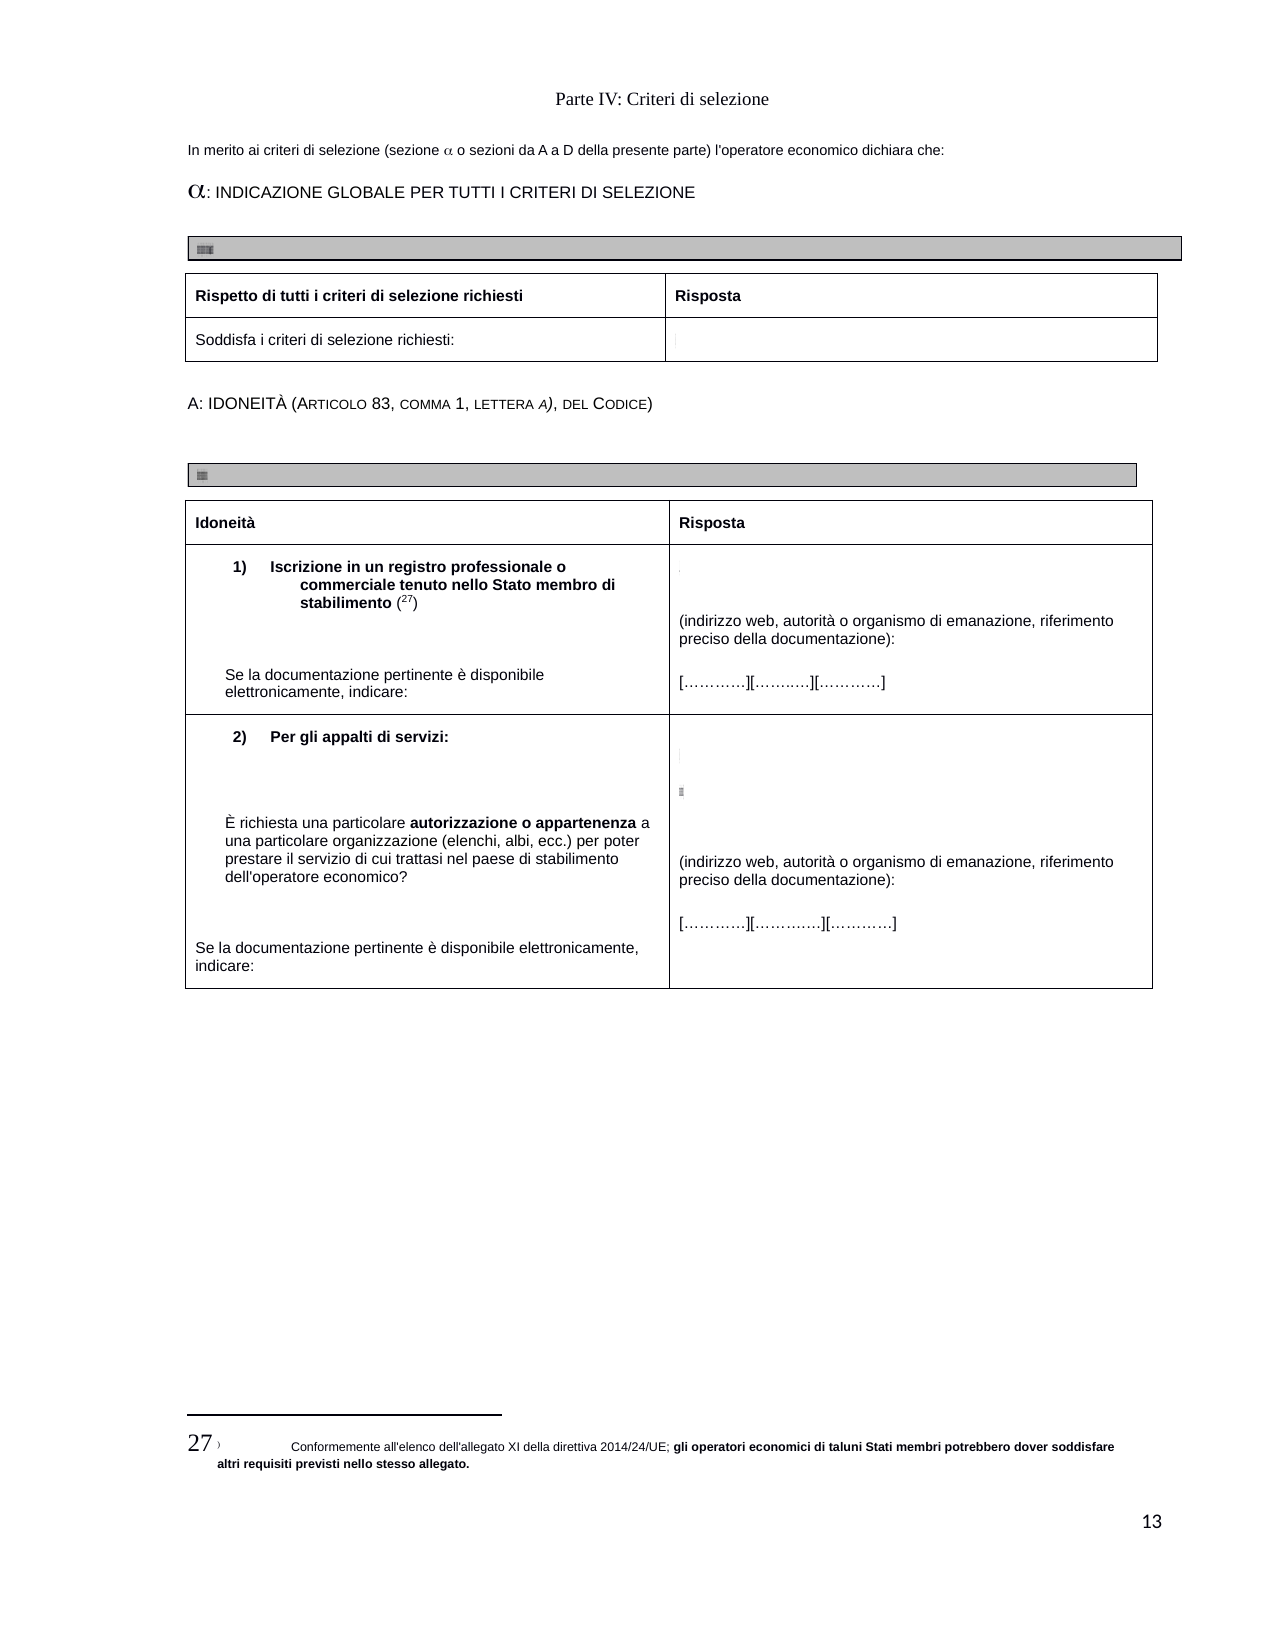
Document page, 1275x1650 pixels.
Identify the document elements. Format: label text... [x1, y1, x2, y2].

text In merito ai criteri di selezione (sezione  o sezioni da A a D della presente parte) l'operatore economico dichiara che: [187, 142, 1137, 159]
table_header Idoneità [186, 501, 669, 544]
table_header Risposta [666, 274, 1157, 317]
table_cell Per gli appalti di servizi: È richiesta una particolare autorizzazione o appartenenza a una particolare organizzazione (elenchi, albi, ecc.) per poter prestare il servizio di cui trattasi nel paese di stabilimento dell'operatore economico? Se la documentazione pertinente è disponibile elettronicamente, indicare: [186, 715, 669, 988]
table_header Rispetto di tutti i criteri di selezione richiesti [186, 274, 665, 317]
title : Indicazione globale per tutti i criteri di selezione [187, 178, 1137, 204]
table_cell Iscrizione in un registro professionale o commerciale tenuto nello Stato membro di stabilimento () Se la documentazione pertinente è disponibile elettronicamente, indicare: [186, 545, 669, 714]
table_cell [ ] Sì [ ] No [666, 318, 1157, 361]
text L'operatore economico deve compilare questo campo solo se l'amministrazione aggiudicatrice o l'ente aggiudicatore ha indicato nell'avviso o bando pertinente o nei documenti di gara ivi citati che l'operatore economico può limitarsi a compilare la sezione  della parte IV senza compilare nessun'altra sezione della parte IV: [189, 237, 1181, 259]
table_header Risposta [670, 501, 1152, 544]
title A: Idoneità (Articolo 83, comma 1, lettera a), del Codice) [187, 394, 1137, 413]
text Tale Sezione è da compilare solo se le informazioni sono state richieste espressamente dall’amministrazione aggiudicatrice o dall’ente aggiudicatore nell’avviso o bando pertinente o nei documenti di gara. [189, 464, 1136, 486]
table_cell [ ] Sì [ ] No In caso affermativo, specificare quale documentazione e se l'operatore economico ne dispone: [ …] [ ] Sì [ ] No (indirizzo web, autorità o organismo di emanazione, riferimento preciso della documentazione): […………][……….…][…………] [670, 715, 1152, 988]
table_cell Soddisfa i criteri di selezione richiesti: [186, 318, 665, 361]
text Parte IV: Criteri di selezione [187, 87, 1137, 109]
table_cell [………….…] (indirizzo web, autorità o organismo di emanazione, riferimento preciso della documentazione): […………][……..…][…………] [670, 545, 1152, 714]
